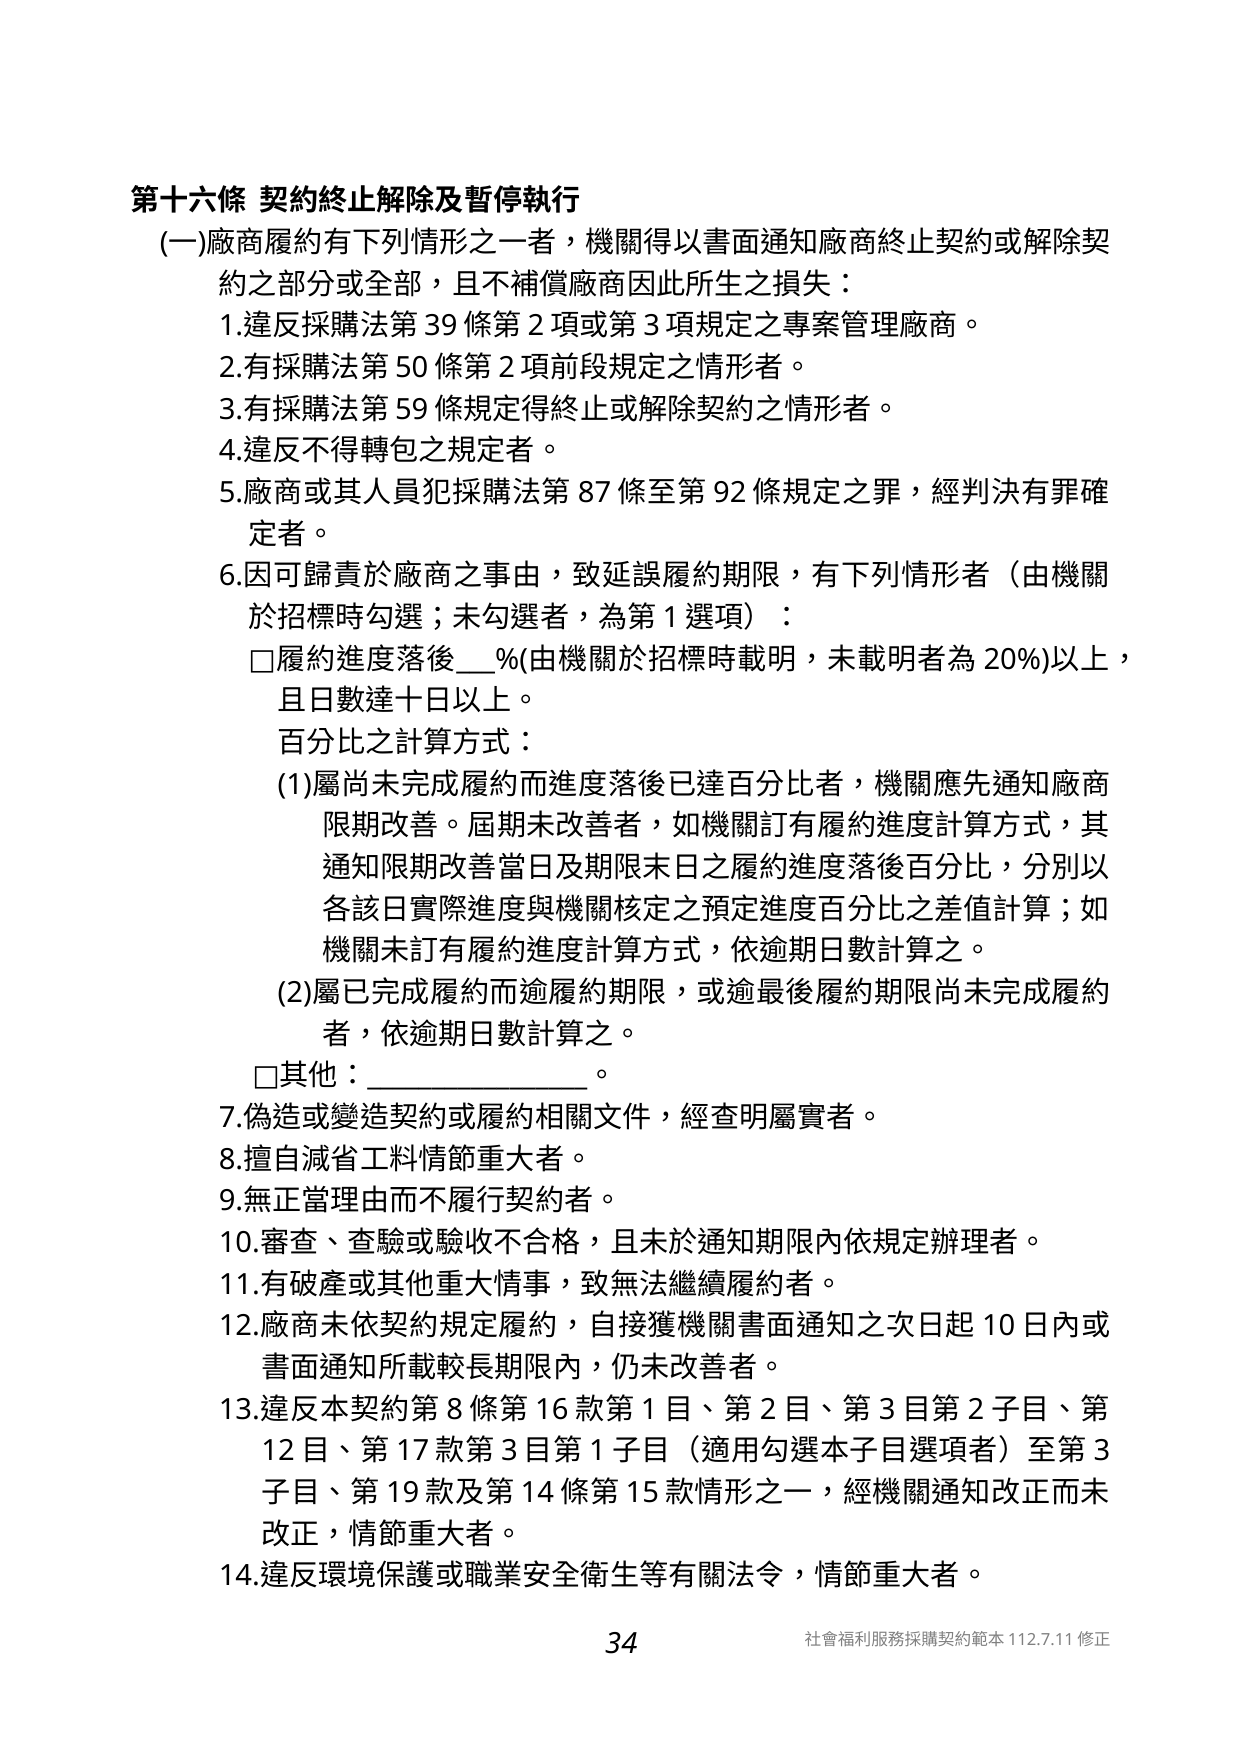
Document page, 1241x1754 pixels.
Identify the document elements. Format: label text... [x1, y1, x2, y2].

text □履約進度落後___%(由機關於招標時載明，未載明者為20%)以上，且日數達十日以上。 [248, 636, 1110, 719]
text 14.違反環境保護或職業安全衛生等有關法令，情節重大者。 [218, 1552, 1110, 1594]
text (1)屬尚未完成履約而進度落後已達百分比者，機關應先通知廠商限期改善。屆期未改善者，如機關訂有履約進度計算方式，其通知限期改善當日及期限末日之履約進度落後百分比，分別以各該日實際進度與機關核定之預定進度百分比之差值計算；如機關未訂有履約進度計算方式，依逾期日數計算之。 [277, 761, 1110, 969]
text 4.違反不得轉包之規定者。 [218, 427, 1110, 469]
text 10.審查、查驗或驗收不合格，且未於通知期限內依規定辦理者。 [218, 1219, 1110, 1261]
text 6.因可歸責於廠商之事由，致延誤履約期限，有下列情形者（由機關於招標時勾選；未勾選者，為第1選項）： [218, 552, 1110, 636]
text 8.擅自減省工料情節重大者。 [218, 1136, 1110, 1177]
text 第十六條 契約終止解除及暫停執行 [130, 177, 1110, 219]
text (一)廠商履約有下列情形之一者，機關得以書面通知廠商終止契約或解除契約之部分或全部，且不補償廠商因此所生之損失： [159, 219, 1110, 302]
text 11.有破產或其他重大情事，致無法繼續履約者。 [218, 1261, 1110, 1302]
text 7.偽造或變造契約或履約相關文件，經查明屬實者。 [218, 1094, 1110, 1136]
text □其他：_________________。 [252, 1052, 1110, 1094]
text 12.廠商未依契約規定履約，自接獲機關書面通知之次日起10日內或書面通知所載較長期限內，仍未改善者。 [218, 1302, 1110, 1386]
text 2.有採購法第50條第2項前段規定之情形者。 [218, 344, 1110, 386]
text 5.廠商或其人員犯採購法第87條至第92條規定之罪，經判決有罪確定者。 [218, 469, 1110, 552]
text 百分比之計算方式： [277, 719, 1110, 761]
text (2)屬已完成履約而逾履約期限，或逾最後履約期限尚未完成履約者，依逾期日數計算之。 [277, 969, 1110, 1052]
text 13.違反本契約第8條第16款第1目、第2目、第3目第2子目、第12目、第17款第3目第1子目（適用勾選本子目選項者）至第3子目、第19款及第14條第15款情形之一，經機關通知改正而未改正，情節重大者。 [218, 1386, 1110, 1552]
text 3.有採購法第59條規定得終止或解除契約之情形者。 [218, 386, 1110, 427]
text 9.無正當理由而不履行契約者。 [218, 1177, 1110, 1219]
text 1.違反採購法第39條第2項或第3項規定之專案管理廠商。 [218, 302, 1110, 344]
